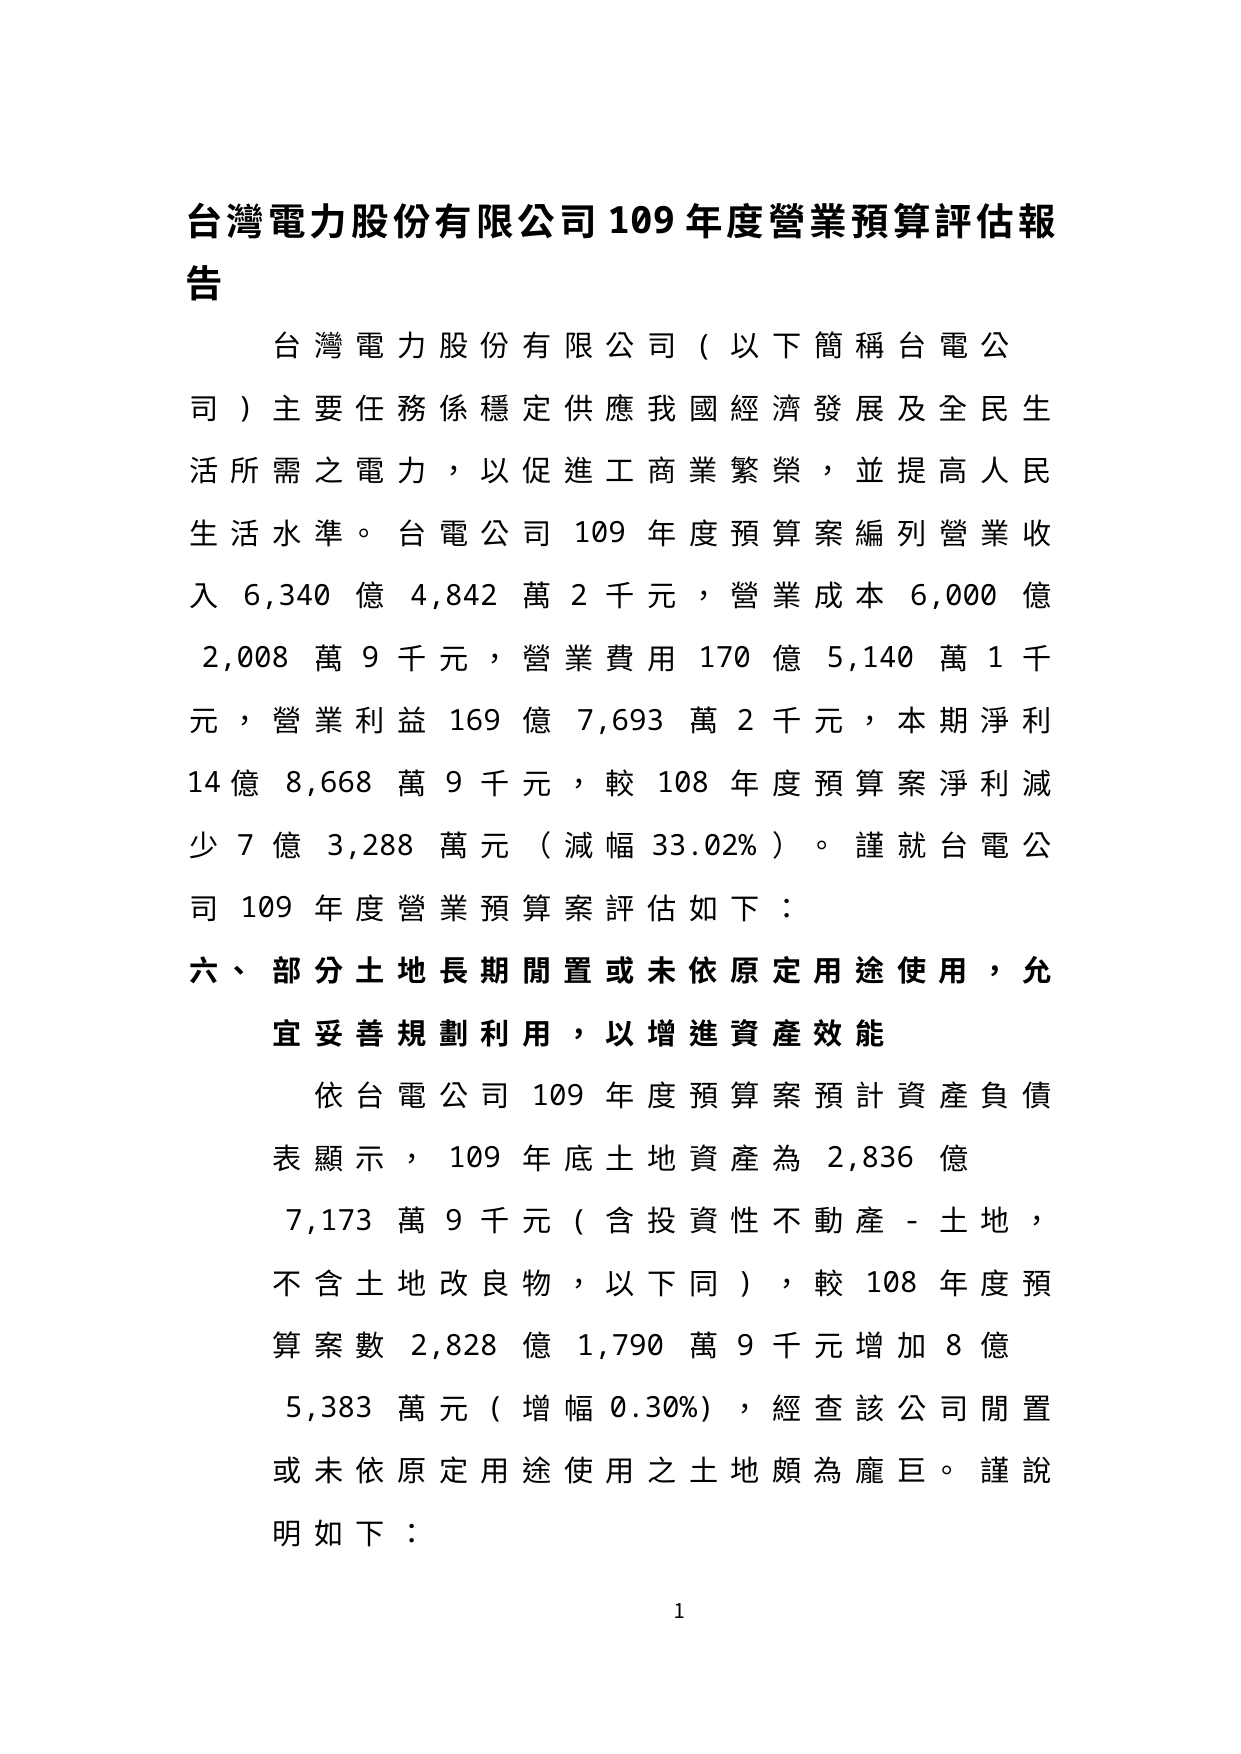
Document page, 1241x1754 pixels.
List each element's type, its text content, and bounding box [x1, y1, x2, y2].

text 台灣電力股份有限公司(以下簡稱台電公司)主要任務係穩定供應我國經濟發展及全民生活所需之電力，以促進工商業繁榮，並提高人民生活水準。台電公司109年度預算案編列營業收入6,340億4,842萬2千元，營業成本6,000億2,008萬9千元，營業費用170億5,140萬1千元，營業利益169億7,693萬2千元，本期淨利14億8,668萬9千元，較108年度預算案淨利減少7億3,288萬元（減幅33.02%）。謹就台電公司109年度營業預算案評估如下： [183, 302, 1058, 927]
text 依台電公司109年度預算案預計資產負債表顯示，109年底土地資產為2,836億7,173萬9千元(含投資性不動產-土地，不含土地改良物，以下同)，較108年度預算案數2,828億1,790萬9千元增加8億5,383萬元(增幅0.30%)，經查該公司閒置或未依原定用途使用之土地頗為龐巨。謹說明如下： [242, 1052, 1058, 1552]
text 六、部分土地長期閒置或未依原定用途使用，允宜妥善規劃利用，以增進資產效能 [183, 927, 1058, 1052]
text 台灣電力股份有限公司109年度營業預算評估報告 [183, 177, 1058, 302]
